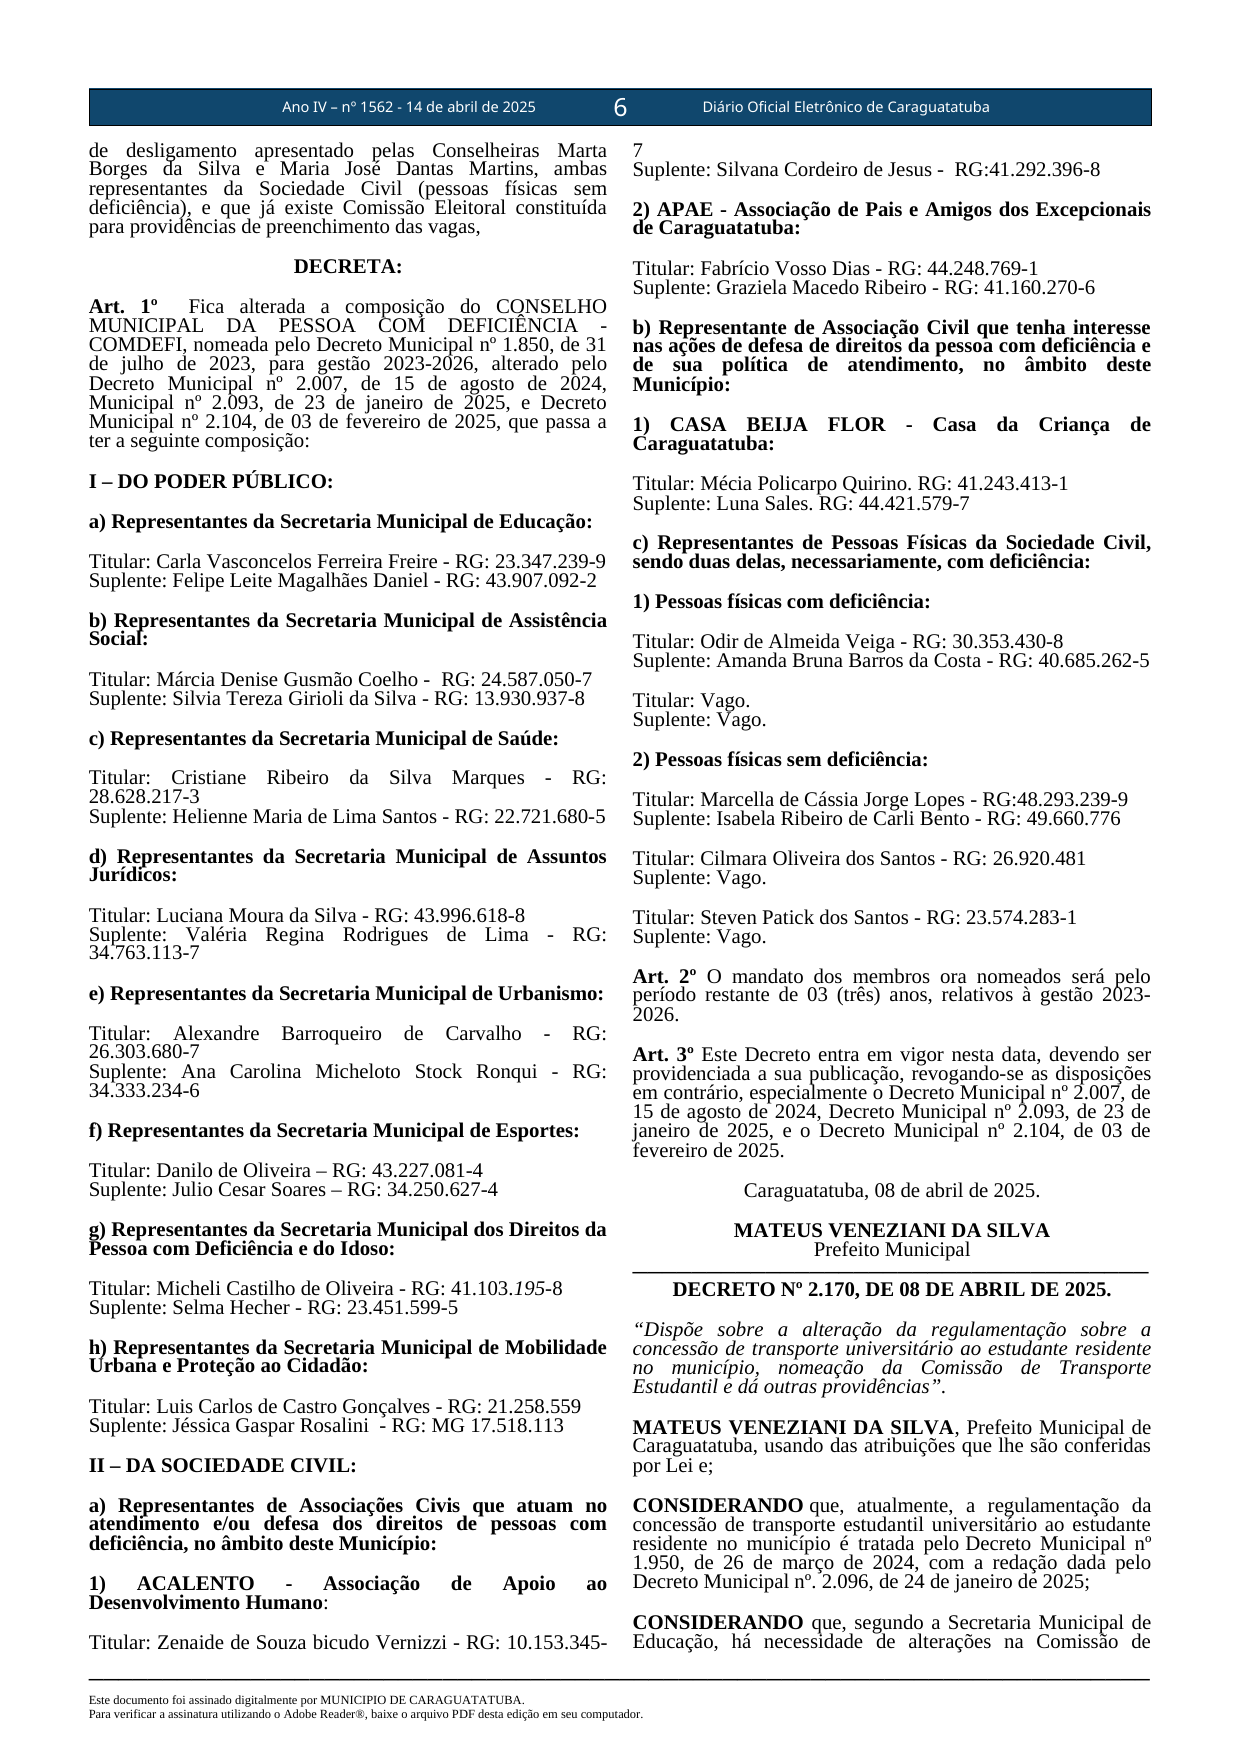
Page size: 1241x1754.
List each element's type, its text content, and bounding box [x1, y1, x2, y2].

text Titular: Micheli Castilho de Oliveira - RG: 41.103.195-8 [88, 1280, 608, 1299]
text 2) Pessoas físicas sem deficiência: [632, 751, 1152, 770]
text Titular: Carla Vasconcelos Ferreira Freire - RG: 23.347.239-9 [88, 553, 608, 572]
text Suplente: Isabela Ribeiro de Carli Bento - RG: 49.660.776 [632, 810, 1152, 829]
text d) Representantes da Secretaria Municipal de Assuntos Jurídicos: [88, 848, 608, 886]
text Suplente: Helienne Maria de Lima Santos - RG: 22.721.680-5 [88, 808, 608, 827]
text 1) Pessoas físicas com deficiência: [632, 593, 1152, 613]
text b) Representantes da Secretaria Municipal de Assistência Social: [88, 612, 608, 650]
text Suplente: Vago. [632, 928, 1152, 947]
text f) Representantes da Secretaria Municipal de Esportes: [88, 1122, 608, 1141]
text Suplente: Valéria Regina Rodrigues de Lima - RG: 34.763.113-7 [88, 926, 608, 964]
text Titular: Danilo de Oliveira – RG: 43.227.081-4 [88, 1162, 608, 1181]
text Titular: Marcella de Cássia Jorge Lopes - RG:48.293.239-9 [632, 791, 1152, 810]
text ─────────────────────────────────── [632, 1260, 1152, 1282]
text e) Representantes da Secretaria Municipal de Urbanismo: [88, 985, 608, 1004]
text Titular: Márcia Denise Gusmão Coelho - RG: 24.587.050-7 [88, 671, 608, 690]
text Suplente: Amanda Bruna Barros da Costa - RG: 40.685.262-5 [632, 652, 1152, 672]
text h) Representantes da Secretaria Municipal de Mobilidade Urbana e Proteção ao Cidadão: [88, 1339, 608, 1377]
text Caraguatatuba, 08 de abril de 2025. [632, 1182, 1152, 1201]
text Prefeito Municipal [632, 1241, 1152, 1260]
text II – DA SOCIEDADE CIVIL: [88, 1457, 608, 1476]
text a) Representantes da Secretaria Municipal de Educação: [88, 513, 608, 532]
text DECRETA: [88, 259, 608, 278]
text Titular: Alexandre Barroqueiro de Carvalho - RG: 26.303.680-7 [88, 1025, 608, 1063]
text Suplente: Jéssica Gaspar Rosalini - RG: MG 17.518.113 [88, 1417, 608, 1436]
text DECRETO Nº 2.170, DE 08 DE ABRIL DE 2025. [632, 1282, 1152, 1301]
text Art. 2º O mandato dos membros ora nomeados será pelo período restante de 03 (três) anos, relativos à gestão 2023-2026. [632, 968, 1152, 1026]
text b) Representante de Associação Civil que tenha interesse nas ações de defesa de direitos da pessoa com deficiência e de sua política de atendimento, no âmbito deste Município: [632, 319, 1152, 396]
text Titular: Fabrício Vosso Dias - RG: 44.248.769-1 [632, 260, 1152, 279]
text Titular: Mécia Policarpo Quirino. RG: 41.243.413-1 [632, 475, 1152, 494]
text Suplente: Luna Sales. RG: 44.421.579-7 [632, 494, 1152, 514]
text Suplente: Vago. [632, 711, 1152, 731]
text Art. 1º Fica alterada a composição do CONSELHO MUNICIPAL DA PESSOA COM DEFICIÊNCIA - COMDEFI, nomeada pelo Decreto Municipal nº 1.850, de 31 de julho de 2023, para gestão 2023-2026, alterado pelo Decreto Municipal nº 2.007, de 15 de agosto de 2024, Municipal nº 2.093, de 23 de janeiro de 2025, e Decreto Municipal nº 2.104, de 03 de fevereiro de 2025, que passa a ter a seguinte composição: [88, 298, 608, 452]
text “Dispõe sobre a alteração da regulamentação sobre a concessão de transporte universitário ao estudante residente no município, nomeação da Comissão de Transporte Estudantil e dá outras providências”. [632, 1321, 1152, 1398]
text Suplente: Silvia Tereza Girioli da Silva - RG: 13.930.937-8 [88, 690, 608, 709]
text c) Representantes da Secretaria Municipal de Saúde: [88, 730, 608, 749]
text Titular: Vago. [632, 692, 1152, 711]
text 1) ACALENTO - Associação de Apoio ao Desenvolvimento Humano: [88, 1575, 608, 1614]
text Suplente: Graziela Macedo Ribeiro - RG: 41.160.270-6 [632, 279, 1152, 298]
text Titular: Zenaide de Souza bicudo Vernizzi - RG: 10.153.345- [88, 1634, 608, 1653]
text Titular: Cilmara Oliveira dos Santos - RG: 26.920.481 [632, 850, 1152, 869]
text Titular: Cristiane Ribeiro da Silva Marques - RG: 28.628.217-3 [88, 769, 608, 808]
text 7 [632, 142, 1152, 161]
text Titular: Steven Patick dos Santos - RG: 23.574.283-1 [632, 909, 1152, 928]
text Suplente: Selma Hecher - RG: 23.451.599-5 [88, 1299, 608, 1318]
text Titular: Odir de Almeida Veiga - RG: 30.353.430-8 [632, 633, 1152, 652]
text Art. 3º Este Decreto entra em vigor nesta data, devendo ser providenciada a sua publicação, revogando-se as disposições em contrário, especialmente o Decreto Municipal nº 2.007, de 15 de agosto de 2024, Decreto Municipal nº 2.093, de 23 de janeiro de 2025, e o Decreto Municipal nº 2.104, de 03 de fevereiro de 2025. [632, 1046, 1152, 1162]
text Suplente: Silvana Cordeiro de Jesus - RG:41.292.396-8 [632, 161, 1152, 180]
text Suplente: Felipe Leite Magalhães Daniel - RG: 43.907.092-2 [88, 572, 608, 591]
text Suplente: Vago. [632, 869, 1152, 888]
text a) Representantes de Associações Civis que atuam no atendimento e/ou defesa dos direitos de pessoas com deficiência, no âmbito deste Município: [88, 1497, 608, 1554]
text CONSIDERANDO que, atualmente, a regulamentação da concessão de transporte estudantil universitário ao estudante residente no município é tratada pelo Decreto Municipal nº 1.950, de 26 de março de 2024, com a redação dada pelo Decreto Municipal nº. 2.096, de 24 de janeiro de 2025; [632, 1497, 1152, 1593]
text c) Representantes de Pessoas Físicas da Sociedade Civil, sendo duas delas, necessariamente, com deficiência: [632, 534, 1152, 573]
text MATEUS VENEZIANI DA SILVA [632, 1222, 1152, 1241]
text I – DO PODER PÚBLICO: [88, 473, 608, 492]
text 1) CASA BEIJA FLOR - Casa da Criança de Caraguatatuba: [632, 416, 1152, 455]
text Suplente: Julio Cesar Soares – RG: 34.250.627-4 [88, 1181, 608, 1200]
text Suplente: Ana Carolina Micheloto Stock Ronqui - RG: 34.333.234-6 [88, 1063, 608, 1102]
text g) Representantes da Secretaria Municipal dos Direitos da Pessoa com Deficiência e do Idoso: [88, 1221, 608, 1259]
text Titular: Luciana Moura da Silva - RG: 43.996.618-8 [88, 907, 608, 926]
text CONSIDERANDO que, segundo a Secretaria Municipal de Educação, há necessidade de alterações na Comissão de [632, 1614, 1152, 1653]
text MATEUS VENEZIANI DA SILVA, Prefeito Municipal de Caraguatatuba, usando das atribuições que lhe são conferidas por Lei e; [632, 1419, 1152, 1477]
text de desligamento apresentado pelas Conselheiras Marta Borges da Silva e Maria José Dantas Martins, ambas representantes da Sociedade Civil (pessoas físicas sem deficiência), e que já existe Comissão Eleitoral constituída para providências de preenchimento das vagas, [88, 142, 608, 238]
text Titular: Luis Carlos de Castro Gonçalves - RG: 21.258.559 [88, 1398, 608, 1417]
text 2) APAE - Associação de Pais e Amigos dos Excepcionais de Caraguatatuba: [632, 201, 1152, 239]
